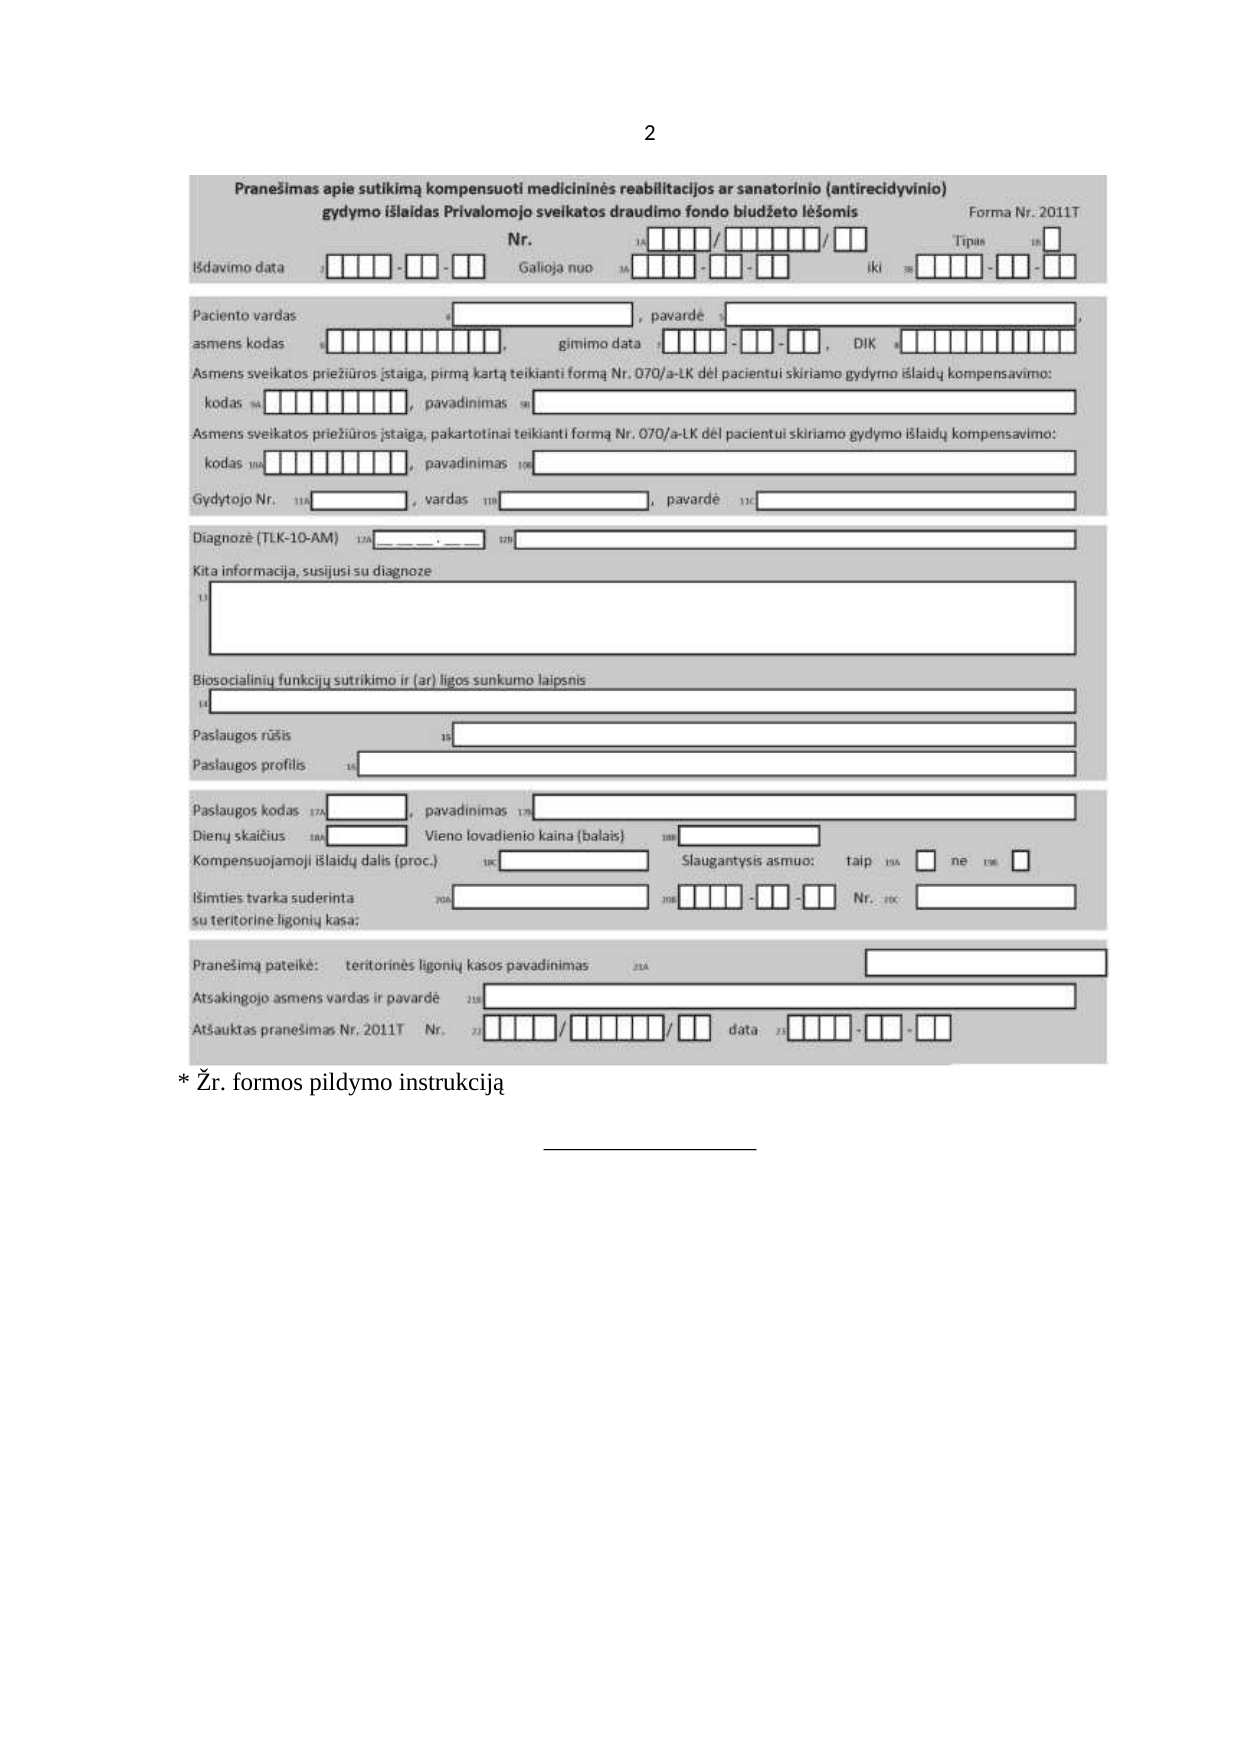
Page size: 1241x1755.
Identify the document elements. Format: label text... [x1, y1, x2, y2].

text * Žr. formos pildymo instrukciją [177, 1067, 1122, 1096]
text _________________ [177, 1124, 1122, 1153]
